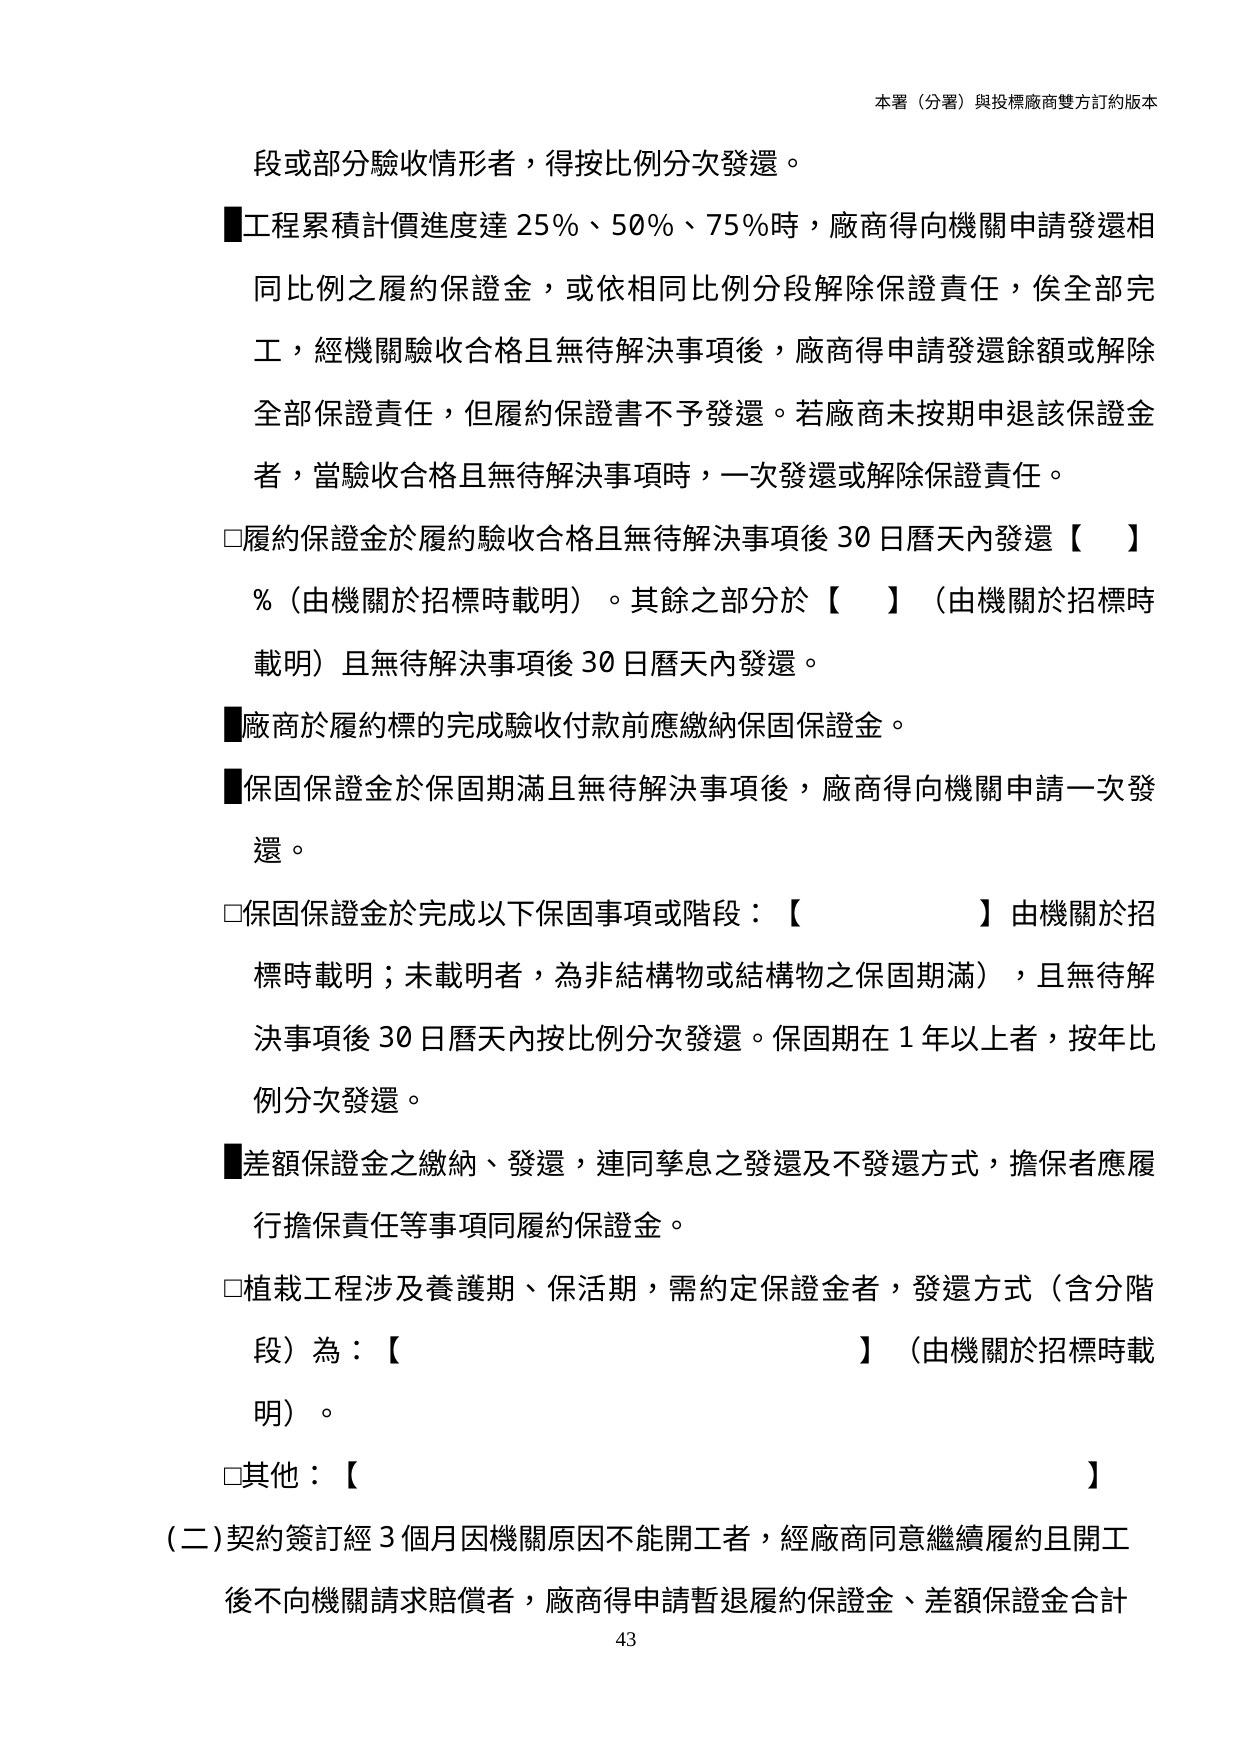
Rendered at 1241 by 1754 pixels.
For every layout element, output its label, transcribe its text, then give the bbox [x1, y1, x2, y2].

table_cell [117, 1495, 160, 1620]
table_cell 段或部分驗收情形者，得按比例分次發還。 █工程累積計價進度達25％、50％、75％時，廠商得向機關申請發還相同比例之履約保證金，或依相同比例分段解除保證責任，俟全部完工，經機關驗收合格且無待解決事項後，廠商得申請發還餘額或解除全部保證責任，但履約保證書不予發還。若廠商未按期申退該保證金者，當驗收合格且無待解決事項時，一次發還或解除保證責任。 □履約保證金於履約驗收合格且無待解決事項後30日曆天內發還【 】%（由機關於招標時載明）。其餘之部分於【 】（由機關於招標時載明）且無待解決事項後30日曆天內發還。 █廠商於履約標的完成驗收付款前應繳納保固保證金。 █保固保證金於保固期滿且無待解決事項後，廠商得向機關申請一次發還。 □保固保證金於完成以下保固事項或階段：【 】由機關於招標時載明；未載明者，為非結構物或結構物之保固期滿），且無待解決事項後30日曆天內按比例分次發還。保固期在1年以上者，按年比例分次發還。 █差額保證金之繳納、發還，連同孳息之發還及不發還方式，擔保者應履行擔保責任等事項同履約保證金。 □植栽工程涉及養護期、保活期，需約定保證金者，發還方式（含分階段）為：【 】（由機關於招標時載明）。 □其他：【 】 [160, 120, 1168, 1495]
table_cell (二)契約簽訂經3個月因機關原因不能開工者，經廠商同意繼續履約且開工後不向機關請求賠償者，廠商得申請暫退履約保證金、差額保證金合計 [160, 1495, 1168, 1620]
table_cell [117, 120, 160, 1495]
